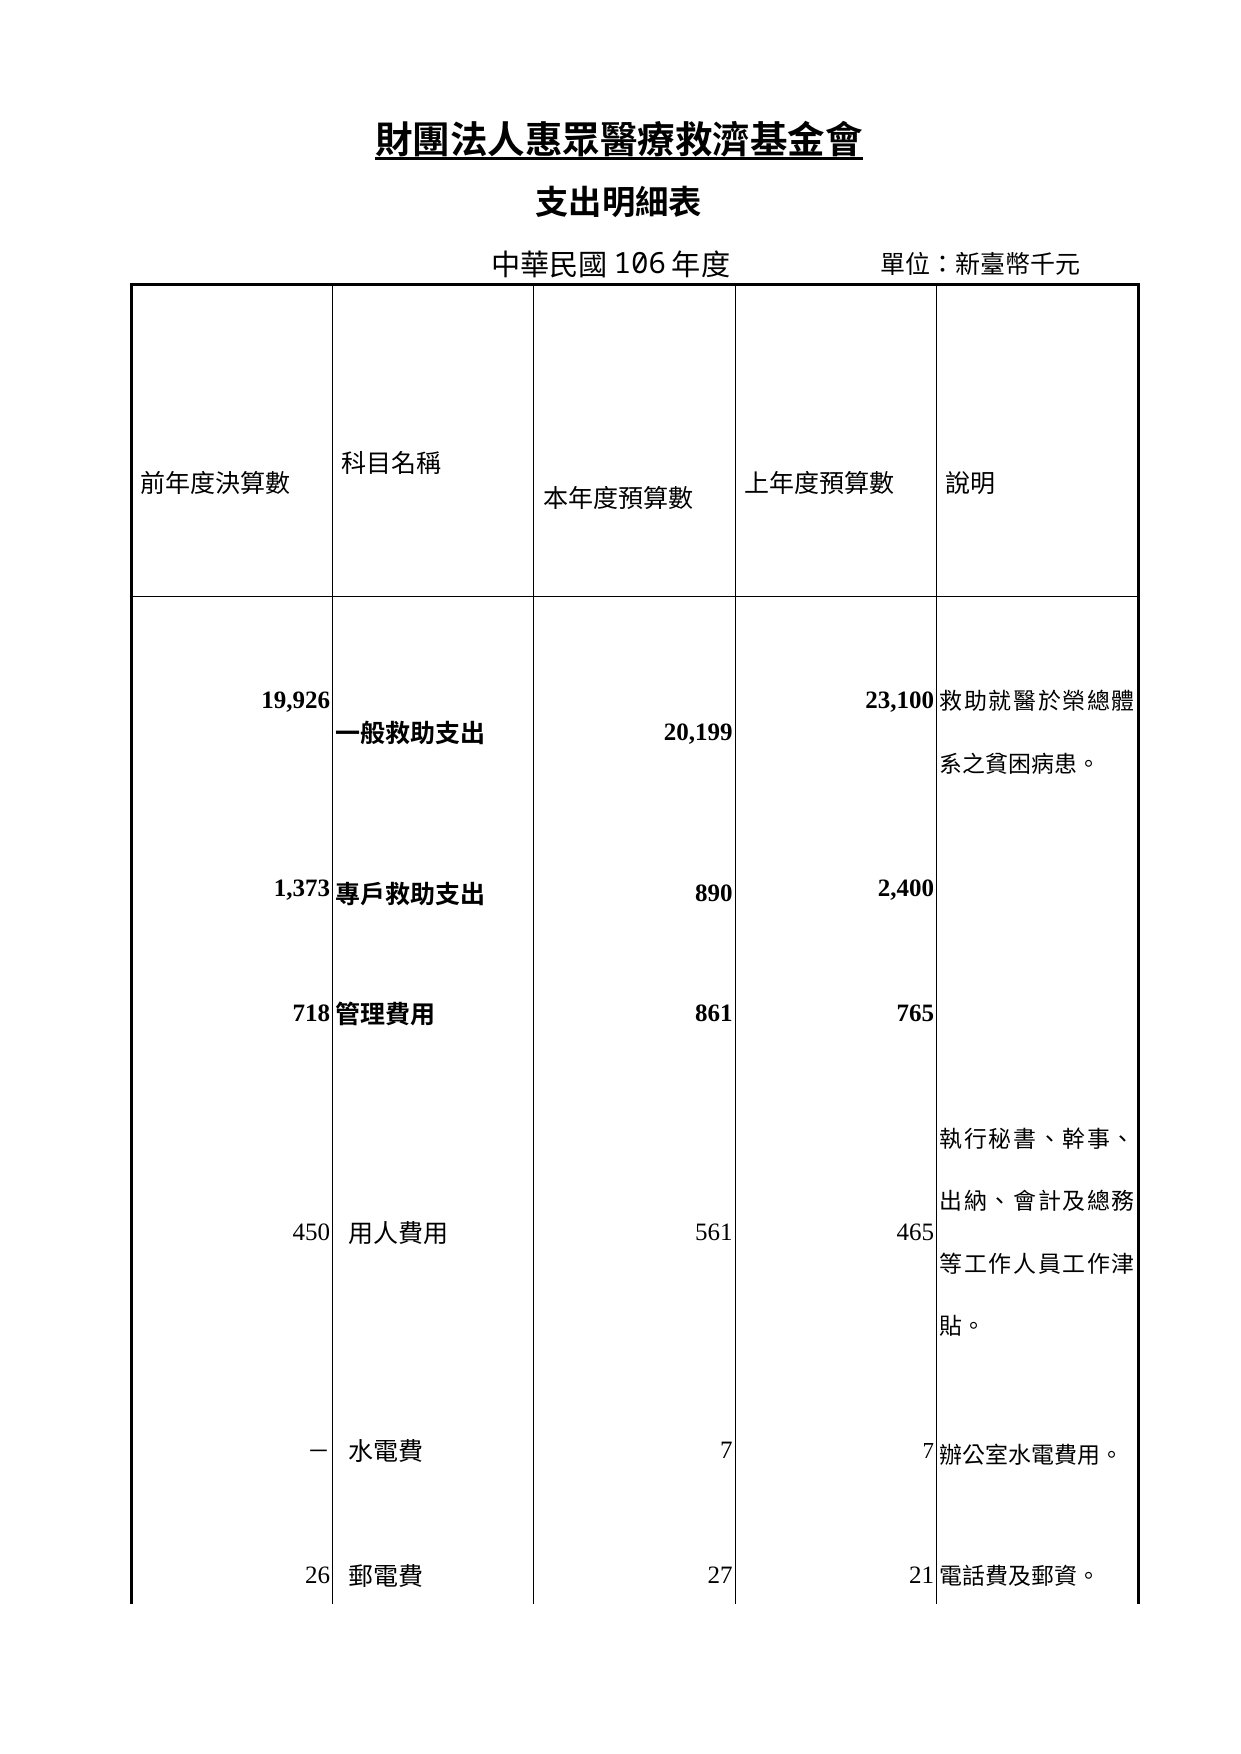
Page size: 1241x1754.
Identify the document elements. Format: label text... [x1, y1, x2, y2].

table_cell 718 [133, 927, 332, 1042]
table_cell 郵電費 [333, 1479, 533, 1604]
text 中華民國106年度 單位：新臺幣千元 [131, 221, 1106, 283]
table_header 本年度預算數 [534, 286, 735, 596]
table_cell 450 [133, 1042, 332, 1354]
table_cell 救助就醫於榮總體系之貧困病患。 [937, 597, 1137, 792]
text 財團法人惠眾醫療救濟基金會 [131, 96, 1106, 158]
table_cell 專戶救助支出 [333, 792, 533, 927]
table_cell 19,926 [133, 597, 332, 792]
table_cell 861 [534, 927, 735, 1042]
table_header 上年度預算數 [736, 286, 936, 596]
table_cell 7 [736, 1354, 936, 1479]
table_cell 765 [736, 927, 936, 1042]
table_cell [937, 792, 1137, 927]
table_cell 辦公室水電費用。 [937, 1354, 1137, 1479]
table_cell 一般救助支出 [333, 597, 533, 792]
table_cell 水電費 [333, 1354, 533, 1479]
table_header 科目名稱 [333, 286, 533, 596]
table_cell [937, 927, 1137, 1042]
table_cell 1,373 [133, 792, 332, 927]
table_cell 465 [736, 1042, 936, 1354]
table_cell 27 [534, 1479, 735, 1604]
table_cell 電話費及郵資。 [937, 1479, 1137, 1604]
table_cell 7 [534, 1354, 735, 1479]
text 支出明細表 [131, 158, 1106, 221]
table_cell 20,199 [534, 597, 735, 792]
table_header 說明 [937, 286, 1137, 596]
table_header 前年度決算數 [133, 286, 332, 596]
table_cell － [133, 1354, 332, 1479]
table_cell 26 [133, 1479, 332, 1604]
table_cell 用人費用 [333, 1042, 533, 1354]
table_cell 執行秘書、幹事、出納、會計及總務等工作人員工作津貼。 [937, 1042, 1137, 1354]
table_cell 890 [534, 792, 735, 927]
table_cell 2,400 [736, 792, 936, 927]
table_cell 21 [736, 1479, 936, 1604]
table_cell 561 [534, 1042, 735, 1354]
table_cell 管理費用 [333, 927, 533, 1042]
table_cell 23,100 [736, 597, 936, 792]
